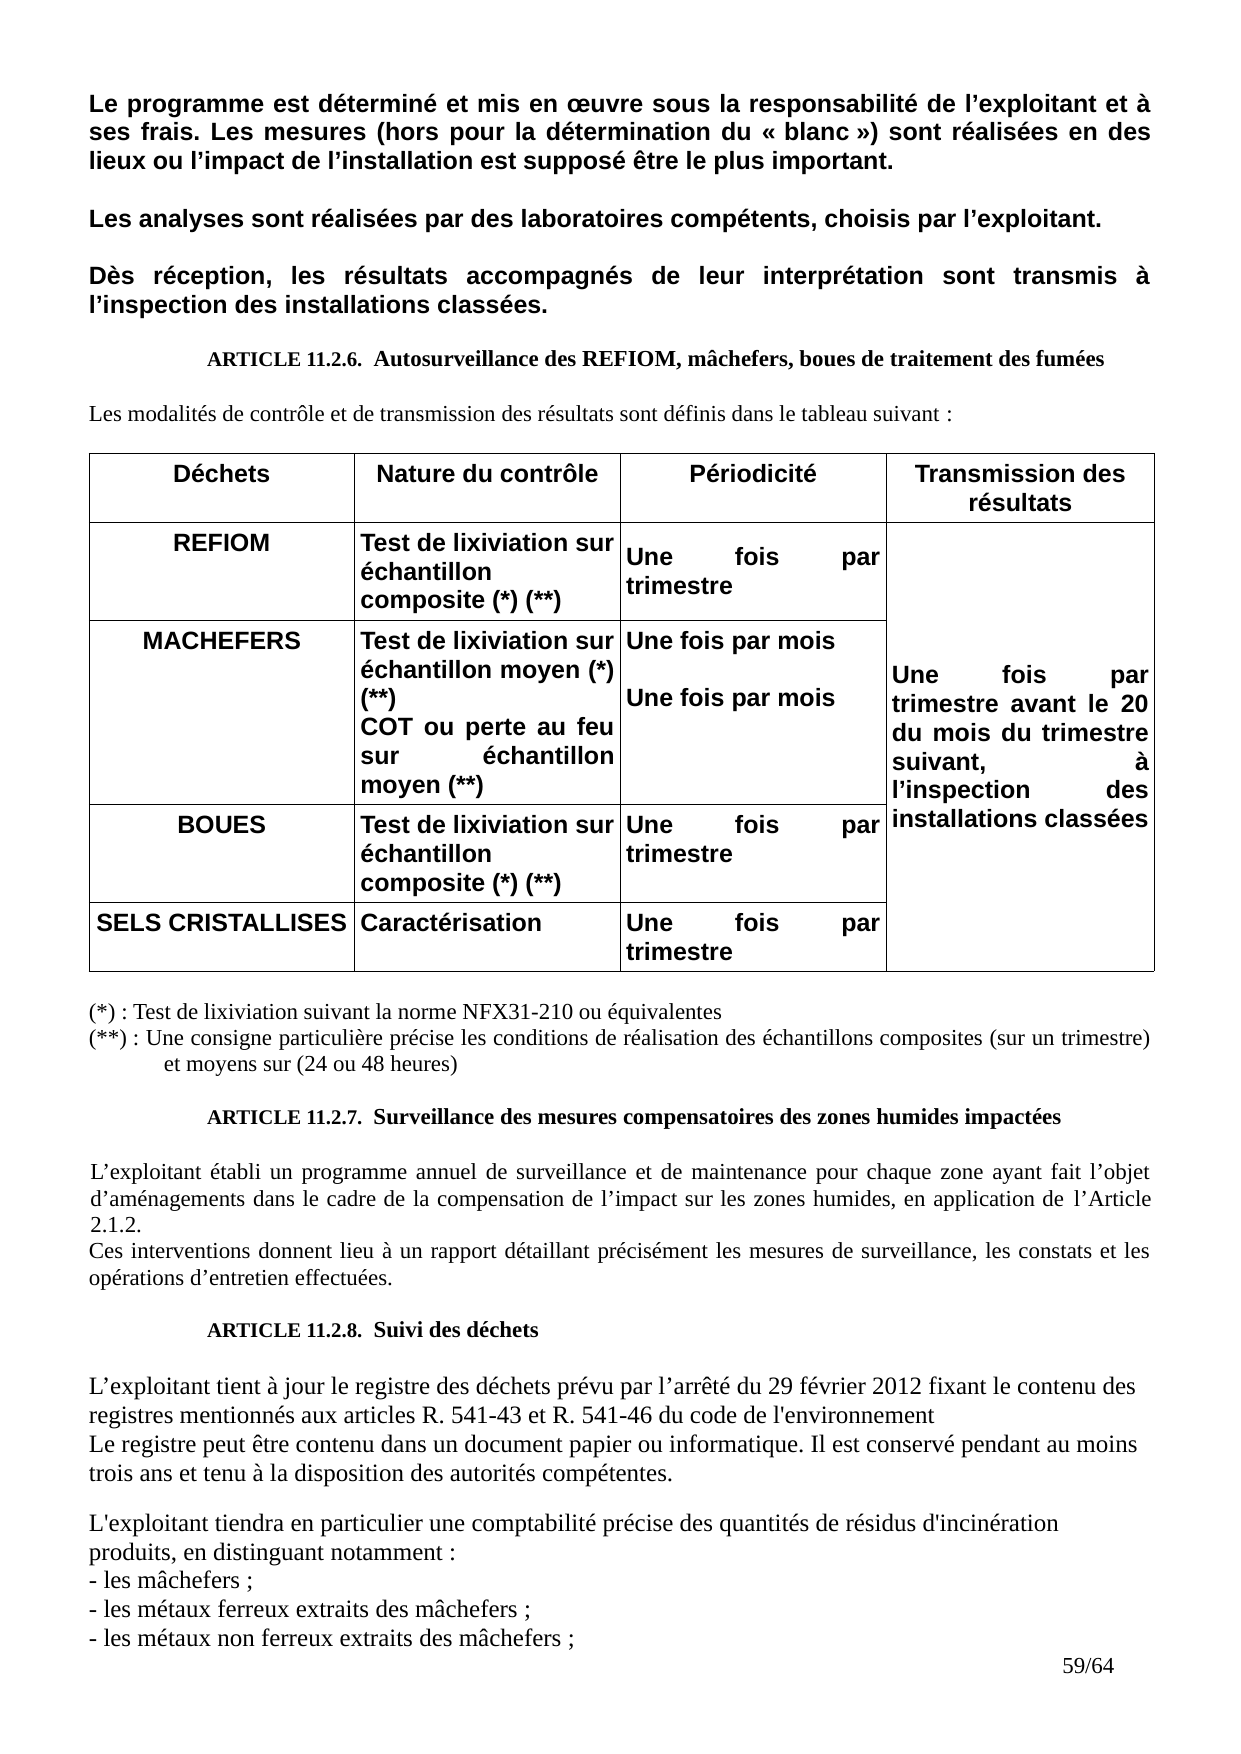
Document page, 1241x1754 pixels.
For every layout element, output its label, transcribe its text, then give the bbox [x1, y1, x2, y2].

text Dès réception, les résultats accompagnés de leur interprétation sont transmis à l’inspection des installations classées. [89, 261, 1152, 319]
table_cell BOUES [90, 805, 354, 902]
table_header Nature du contrôle [355, 454, 620, 522]
text L’exploitant tient à jour le registre des déchets prévu par l’arrêté du 29 février 2012 fixant le contenu des registres mentionnés aux articles R. 541-43 et R. 541-46 du code de l'environnement [89, 1371, 1152, 1429]
table_cell REFIOM [90, 523, 354, 620]
table_cell Test de lixiviation sur échantillon composite (*) (**) [355, 523, 620, 620]
text Le registre peut être contenu dans un document papier ou informatique. Il est conservé pendant au moins trois ans et tenu à la disposition des autorités compétentes. [89, 1429, 1152, 1486]
text L'exploitant tiendra en particulier une comptabilité précise des quantités de résidus d'incinération produits, en distinguant notamment : - les mâchefers ; - les métaux ferreux extraits des mâchefers ; - les métaux non ferreux extraits des mâchefers ; [89, 1508, 1152, 1652]
table_cell Une fois par trimestre [621, 903, 886, 971]
subtitle Autosurveillance des REFIOM, mâchefers, boues de traitement des fumées [207, 345, 1152, 371]
table_header Déchets [90, 454, 354, 522]
table_cell Une fois par trimestre [621, 523, 886, 620]
subtitle Surveillance des mesures compensatoires des zones humides impactées [207, 1103, 1152, 1129]
table_cell MACHEFERS [90, 621, 354, 804]
list Les modalités de contrôle et de transmission des résultats sont définis dans le tableau suivant : [89, 400, 1152, 426]
table_cell Une fois par mois Une fois par mois [621, 621, 886, 804]
text Les analyses sont réalisées par des laboratoires compétents, choisis par l’exploitant. [89, 204, 1152, 232]
table_cell Une fois par trimestre [621, 805, 886, 902]
table_cell SELS CRISTALLISES [90, 903, 354, 971]
list (*) : Test de lixiviation suivant la norme NFX31-210 ou équivalentes [89, 998, 1152, 1024]
table_cell Test de lixiviation sur échantillon composite (*) (**) [355, 805, 620, 902]
text L’exploitant établi un programme annuel de surveillance et de maintenance pour chaque zone ayant fait l’objet d’aménagements dans le cadre de la compensation de l’impact sur les zones humides, en application de l’Article 2.1.2. [90, 1158, 1152, 1237]
table_header Transmission des résultats [887, 454, 1154, 522]
subtitle Suivi des déchets [207, 1316, 1152, 1343]
table_cell Caractérisation [355, 903, 620, 971]
text Le programme est déterminé et mis en œuvre sous la responsabilité de l’exploitant et à ses frais. Les mesures (hors pour la détermination du « blanc ») sont réalisées en des lieux ou l’impact de l’installation est supposé être le plus important. [89, 89, 1152, 175]
text Ces interventions donnent lieu à un rapport détaillant précisément les mesures de surveillance, les constats et les opérations d’entretien effectuées. [89, 1237, 1152, 1290]
table_header Périodicité [621, 454, 886, 522]
table_cell Test de lixiviation sur échantillon moyen (*) (**) COT ou perte au feu sur échantillon moyen (**) [355, 621, 620, 804]
list (**) : Une consigne particulière précise les conditions de réalisation des échantillons composites (sur un trimestre) et moyens sur (24 ou 48 heures) [89, 1024, 1152, 1077]
table_cell Une fois par trimestre avant le 20 du mois du trimestre suivant, à l’inspection des installations classées [887, 523, 1154, 971]
